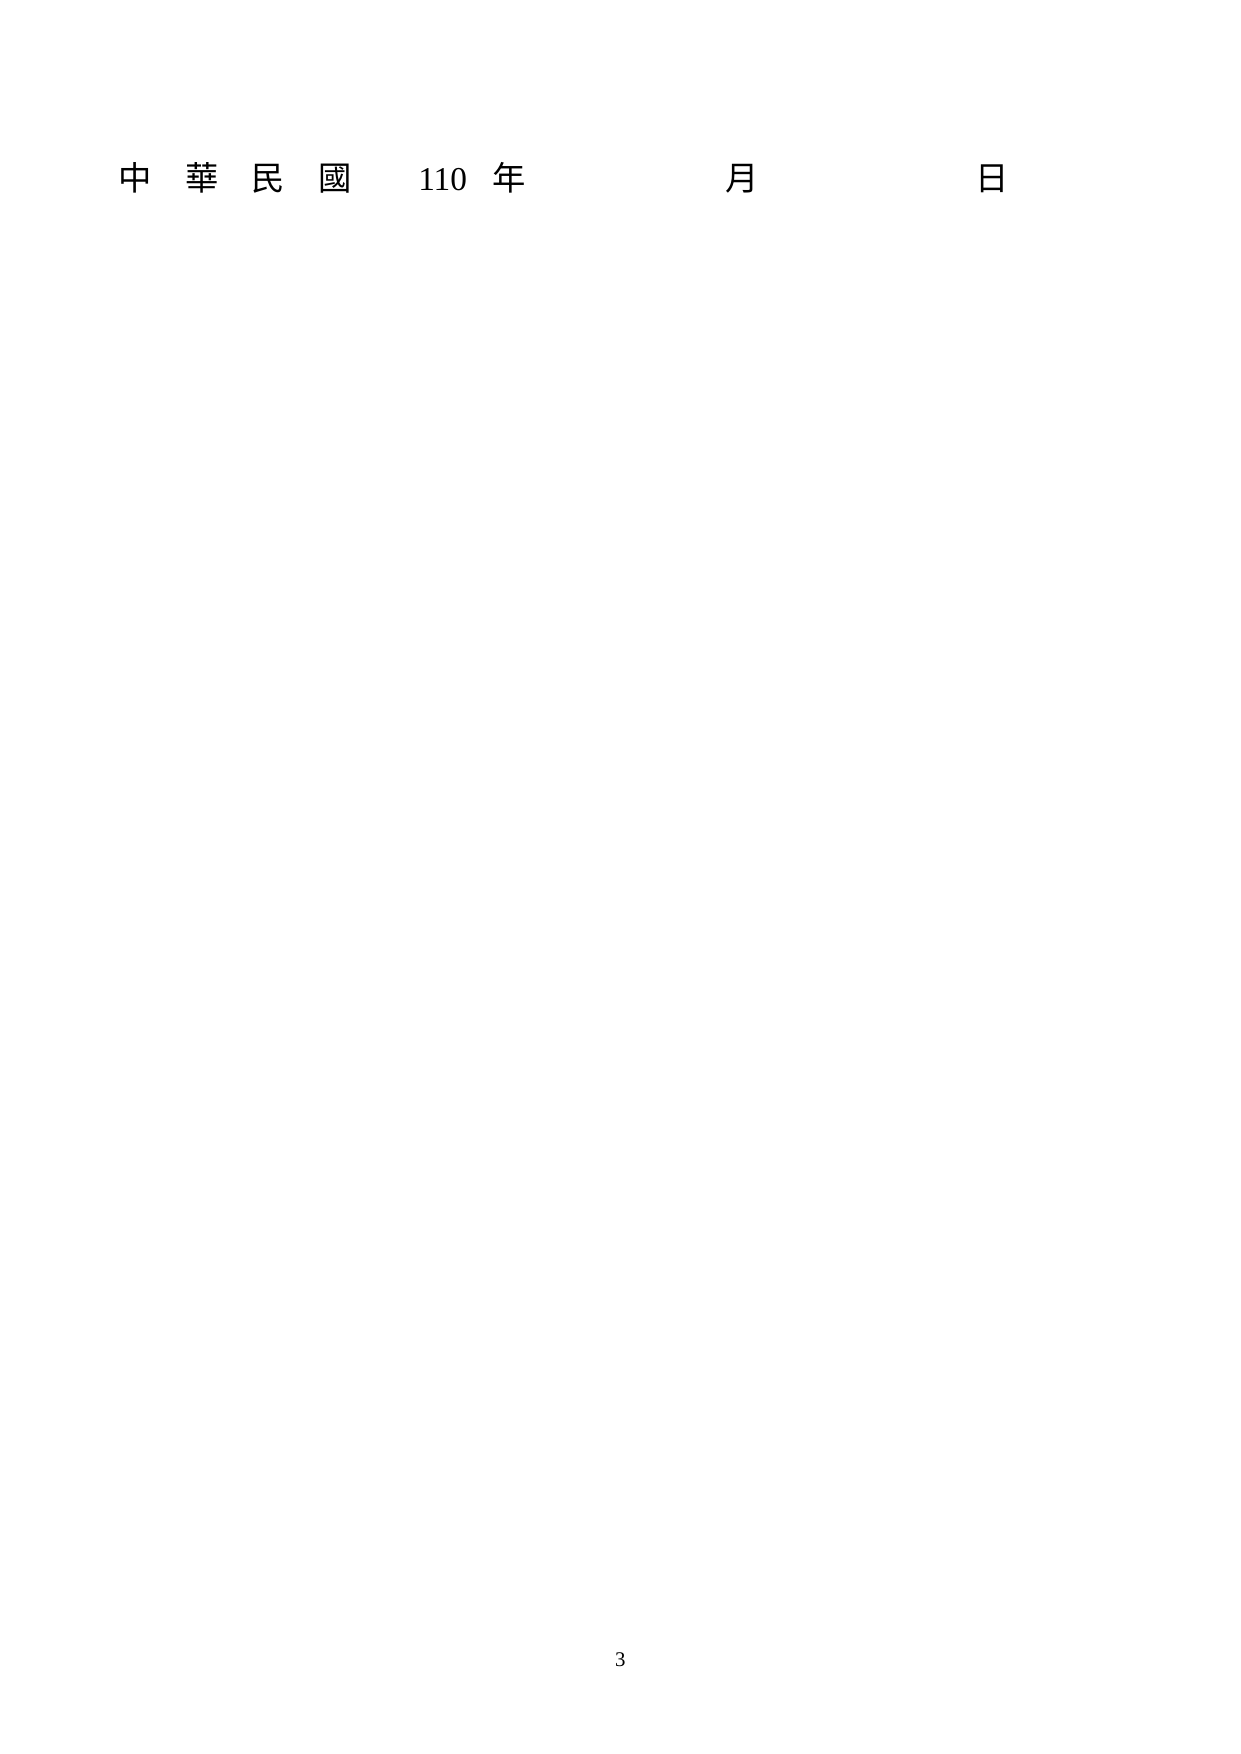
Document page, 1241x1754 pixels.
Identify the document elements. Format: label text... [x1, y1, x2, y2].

text 中 華 民 國 110 年 月 日 [118, 134, 1122, 197]
